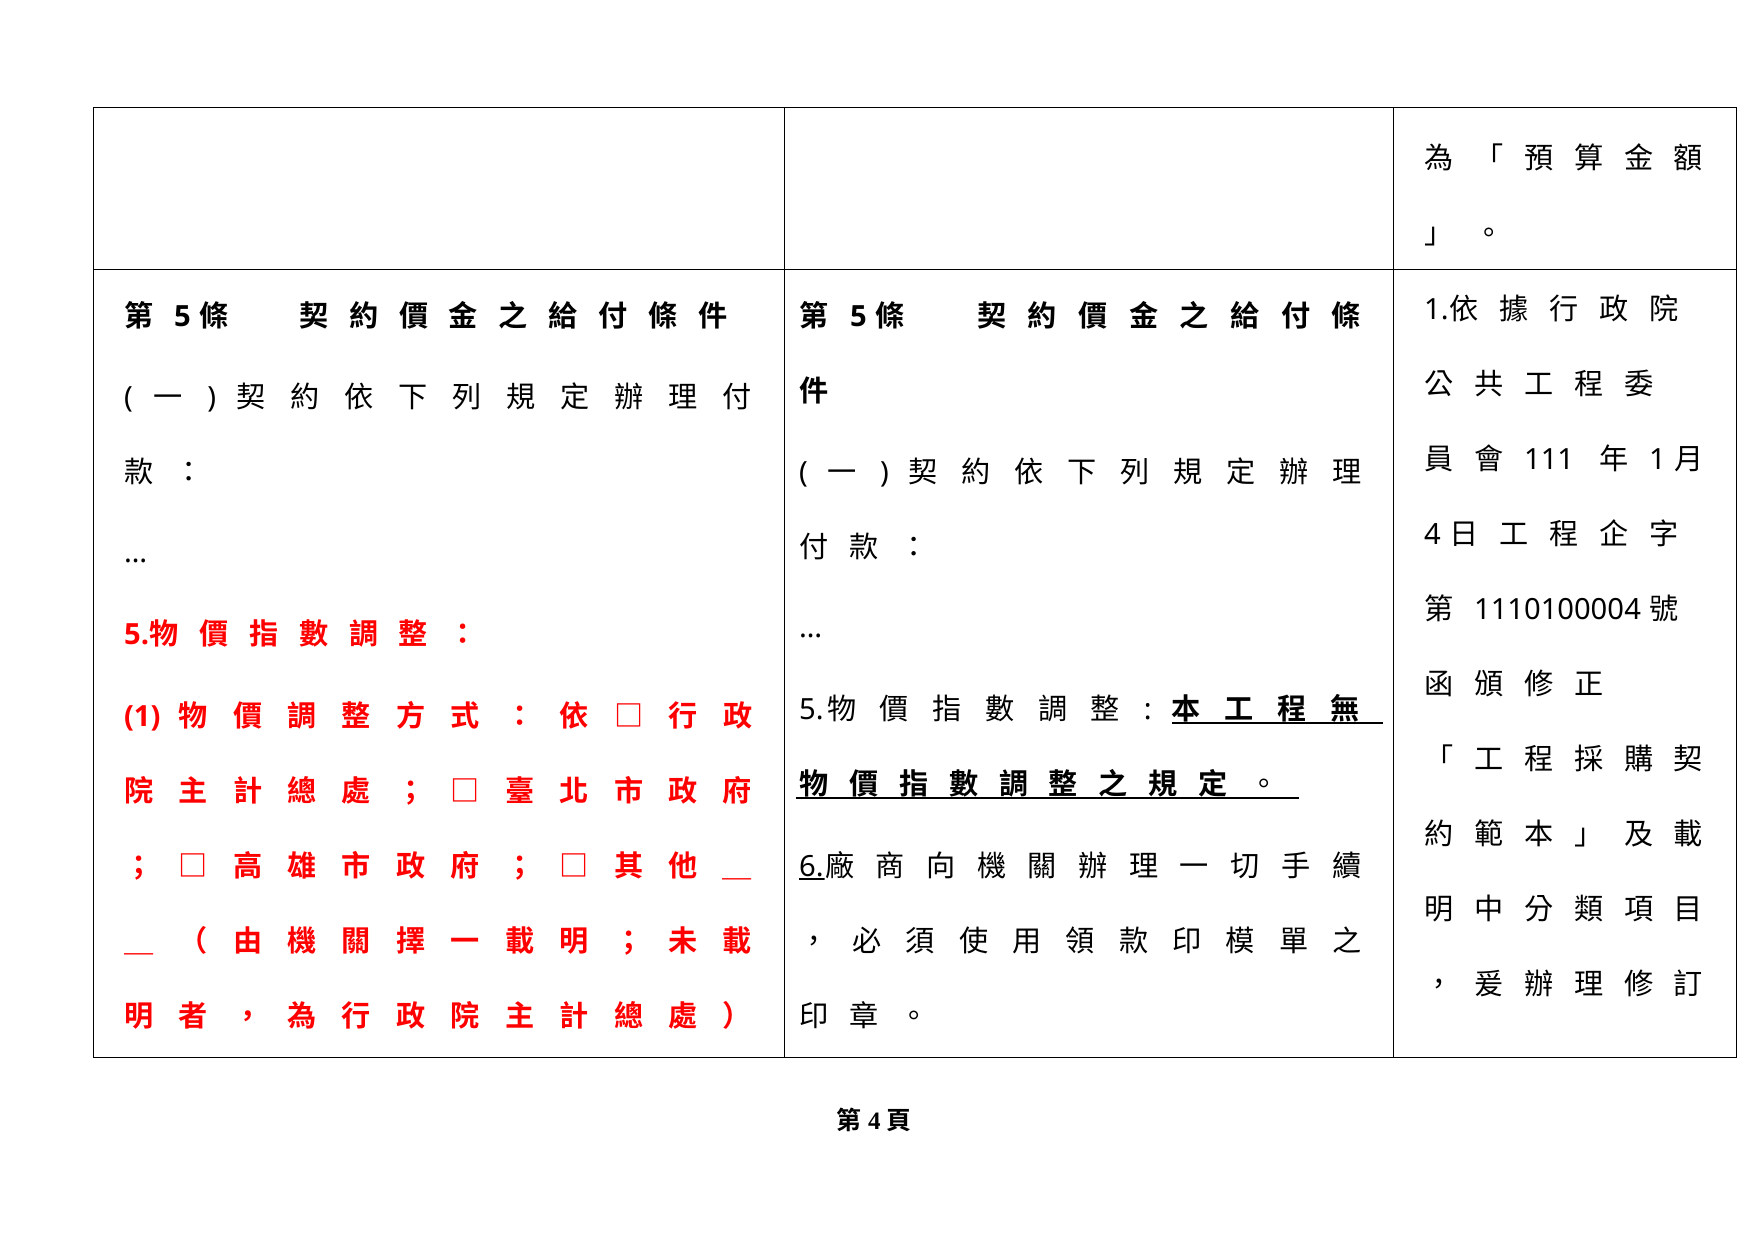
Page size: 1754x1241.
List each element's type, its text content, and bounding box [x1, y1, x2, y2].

table_cell 第5條 契約價金之給付條件 (一)契約依下列規定辦理付款： … 5.物價指數調整:本工程無物價指數調整之規定。 6.廠商向機關辦理一切手續，必須使用領款印模單之印章。 [785, 270, 1393, 1057]
table_cell [785, 108, 1393, 268]
table_cell 1.依據行政院公共工程委 員會111年1月4日工程企字第1110100004號函頒修正 「工程採購契約範本」及載明中分類項目，爰辦理修訂 [1394, 270, 1736, 1057]
table_cell 第5條 契約價金之給付條件 (一)契約依下列規定辦理付款： … 5.物價指數調整： (1)物價調整方式：依□行政院主計總處；□臺北市政府；□高雄市政府；□其他＿＿（由機關擇一載明；未載明者，為行政院主計總處） [94, 270, 784, 1057]
table_cell [94, 108, 784, 268]
table_cell 為「預算金額」。 [1394, 108, 1736, 268]
